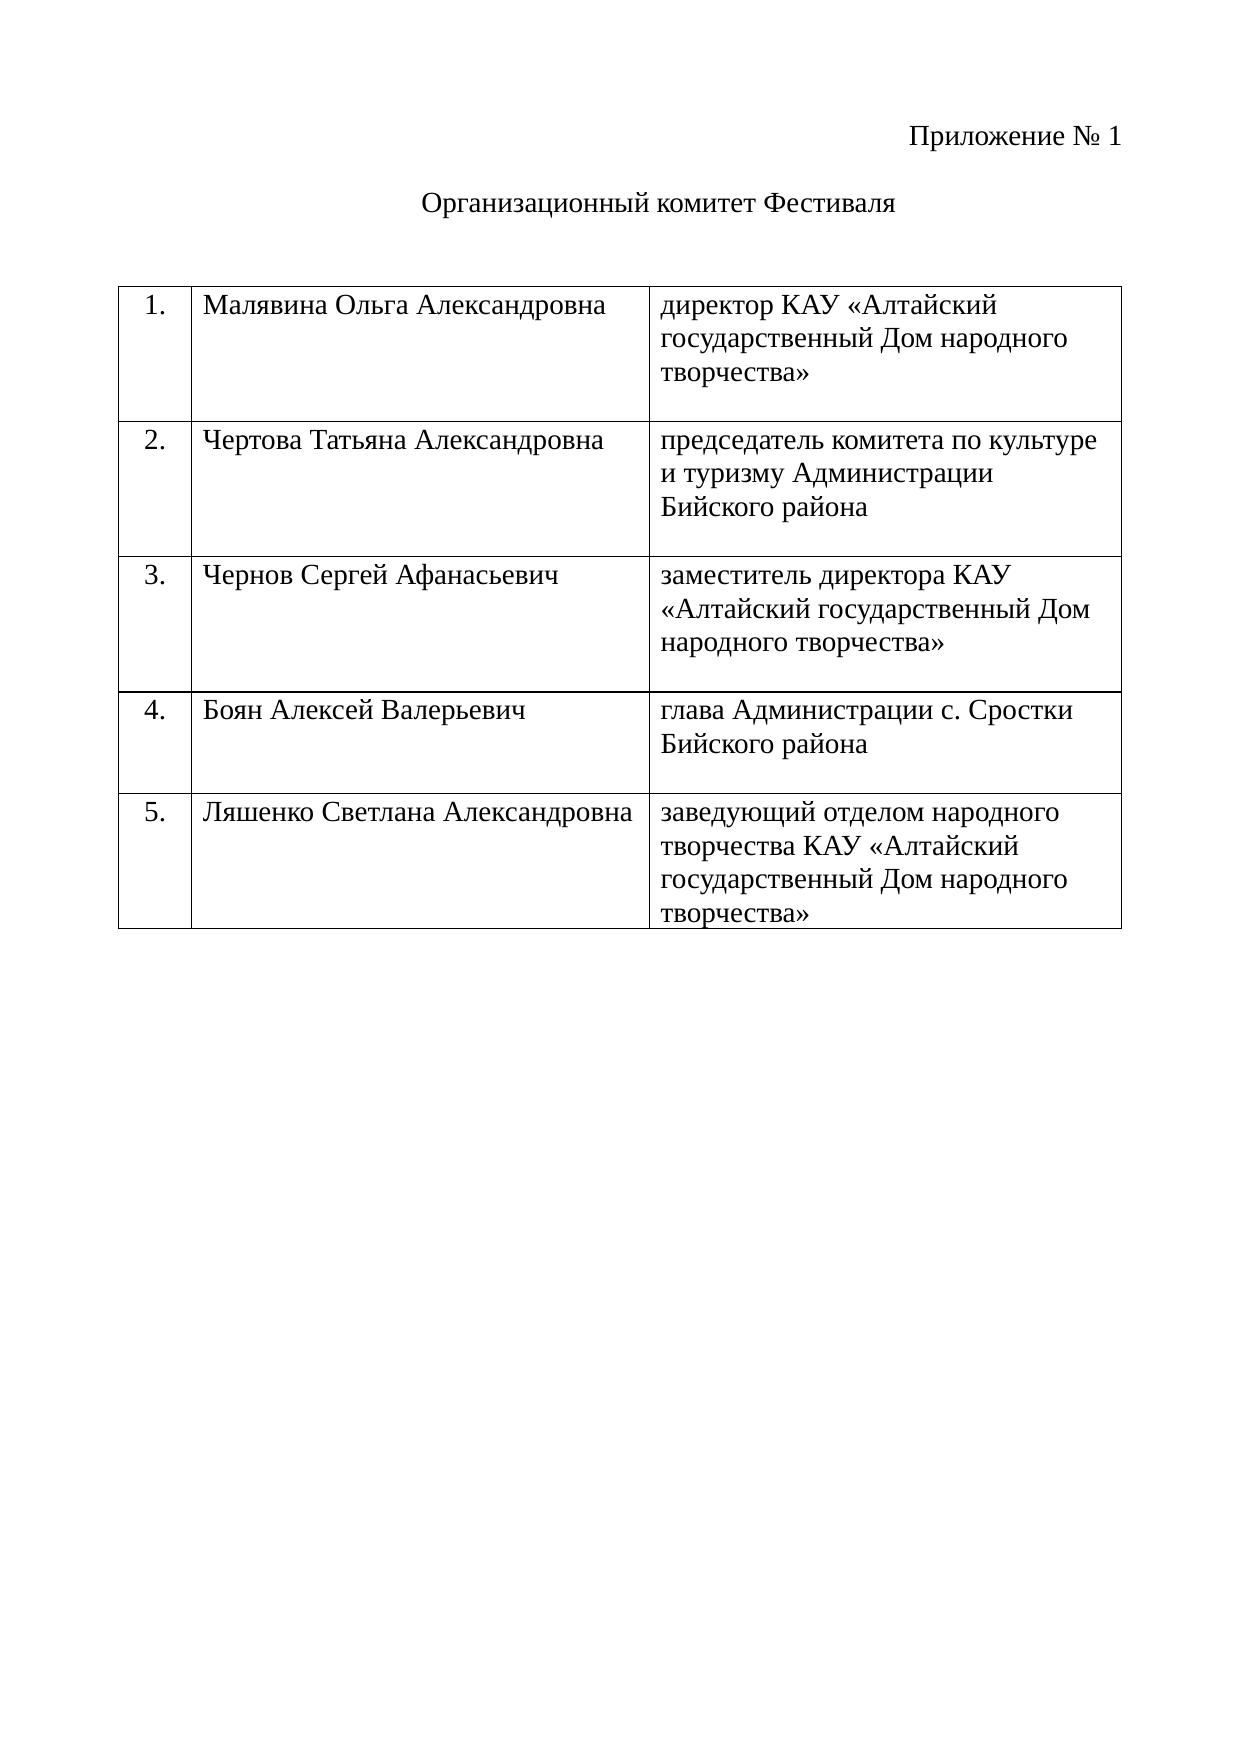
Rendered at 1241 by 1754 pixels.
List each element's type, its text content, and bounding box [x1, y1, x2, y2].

table_cell Боян Алексей Валерьевич [192, 693, 649, 793]
table_cell председатель комитета по культуре и туризму Администрации Бийского района [650, 422, 1121, 556]
table_cell 4. [119, 693, 191, 793]
table_header Малявина Ольга Александровна [192, 287, 649, 421]
table_cell заместитель директора КАУ «Алтайский государственный Дом народного творчества» [650, 557, 1121, 691]
table_cell 2. [119, 422, 191, 556]
table_cell заведующий отделом народного творчества КАУ «Алтайский государственный Дом народного творчества» [650, 794, 1121, 928]
text Организационный комитет Фестиваля [118, 185, 1122, 219]
table_header 1. [119, 287, 191, 421]
table_cell 3. [119, 557, 191, 691]
table_header директор КАУ «Алтайский государственный Дом народного творчества» [650, 287, 1121, 421]
table_cell Ляшенко Светлана Александровна [192, 794, 649, 928]
table_cell Чернов Сергей Афанасьевич [192, 557, 649, 691]
table_cell глава Администрации с. Сростки Бийского района [650, 693, 1121, 793]
table_cell Чертова Татьяна Александровна [192, 422, 649, 556]
table_cell 5. [119, 794, 191, 928]
text Приложение № 1 [118, 118, 1122, 152]
